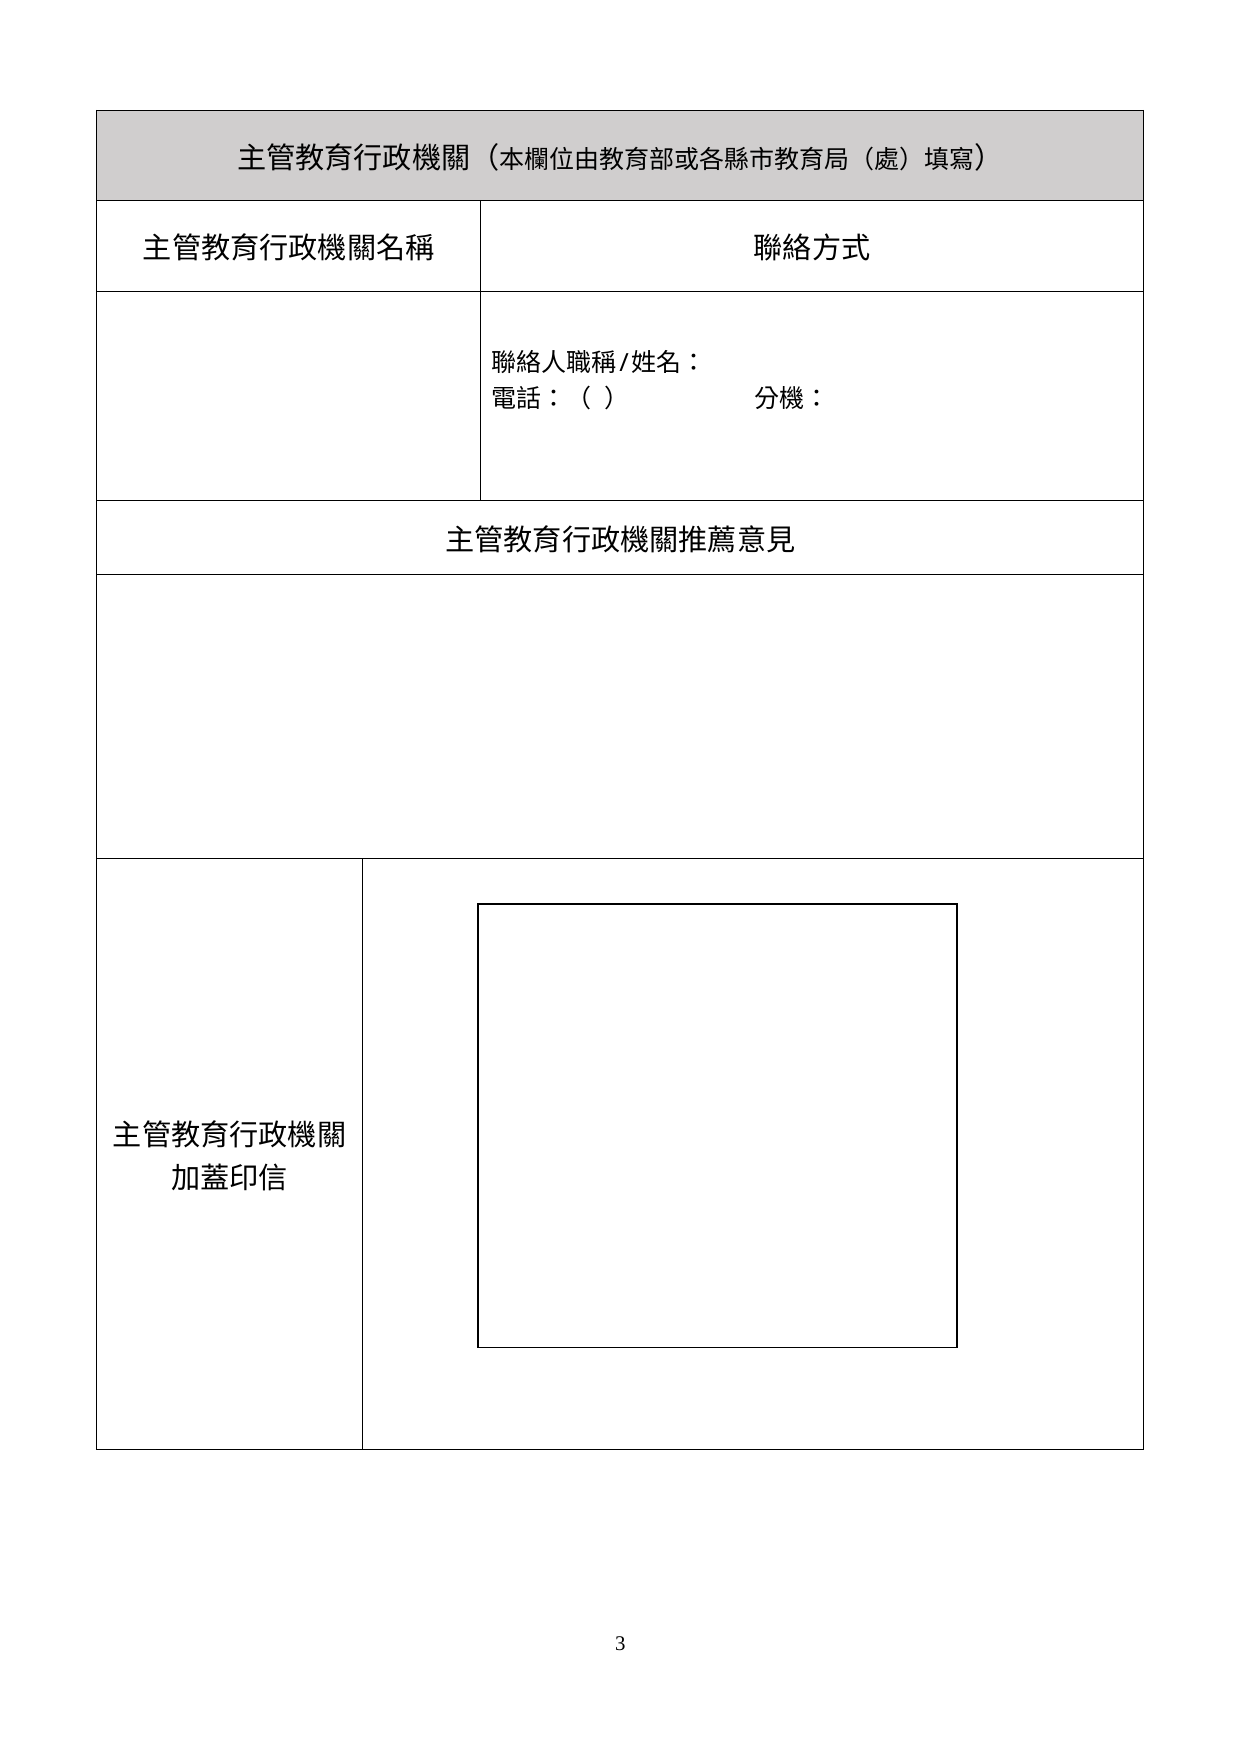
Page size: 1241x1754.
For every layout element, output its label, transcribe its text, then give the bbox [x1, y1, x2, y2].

table_cell [363, 859, 1143, 1449]
table_cell 聯絡方式 [481, 201, 1143, 291]
table_cell [97, 575, 1143, 858]
table_cell 主管教育行政機關（本欄位由教育部或各縣市教育局（處）填寫） [97, 111, 1143, 200]
table_cell 主管教育行政機關名稱 [97, 201, 480, 291]
table_cell 主管教育行政機關推薦意見 [97, 501, 1143, 574]
table_cell 聯絡人職稱/姓名： 電話：（ ） 分機： [481, 292, 1143, 500]
table_cell 主管教育行政機關加蓋印信 [97, 859, 362, 1449]
table_cell [97, 292, 480, 500]
